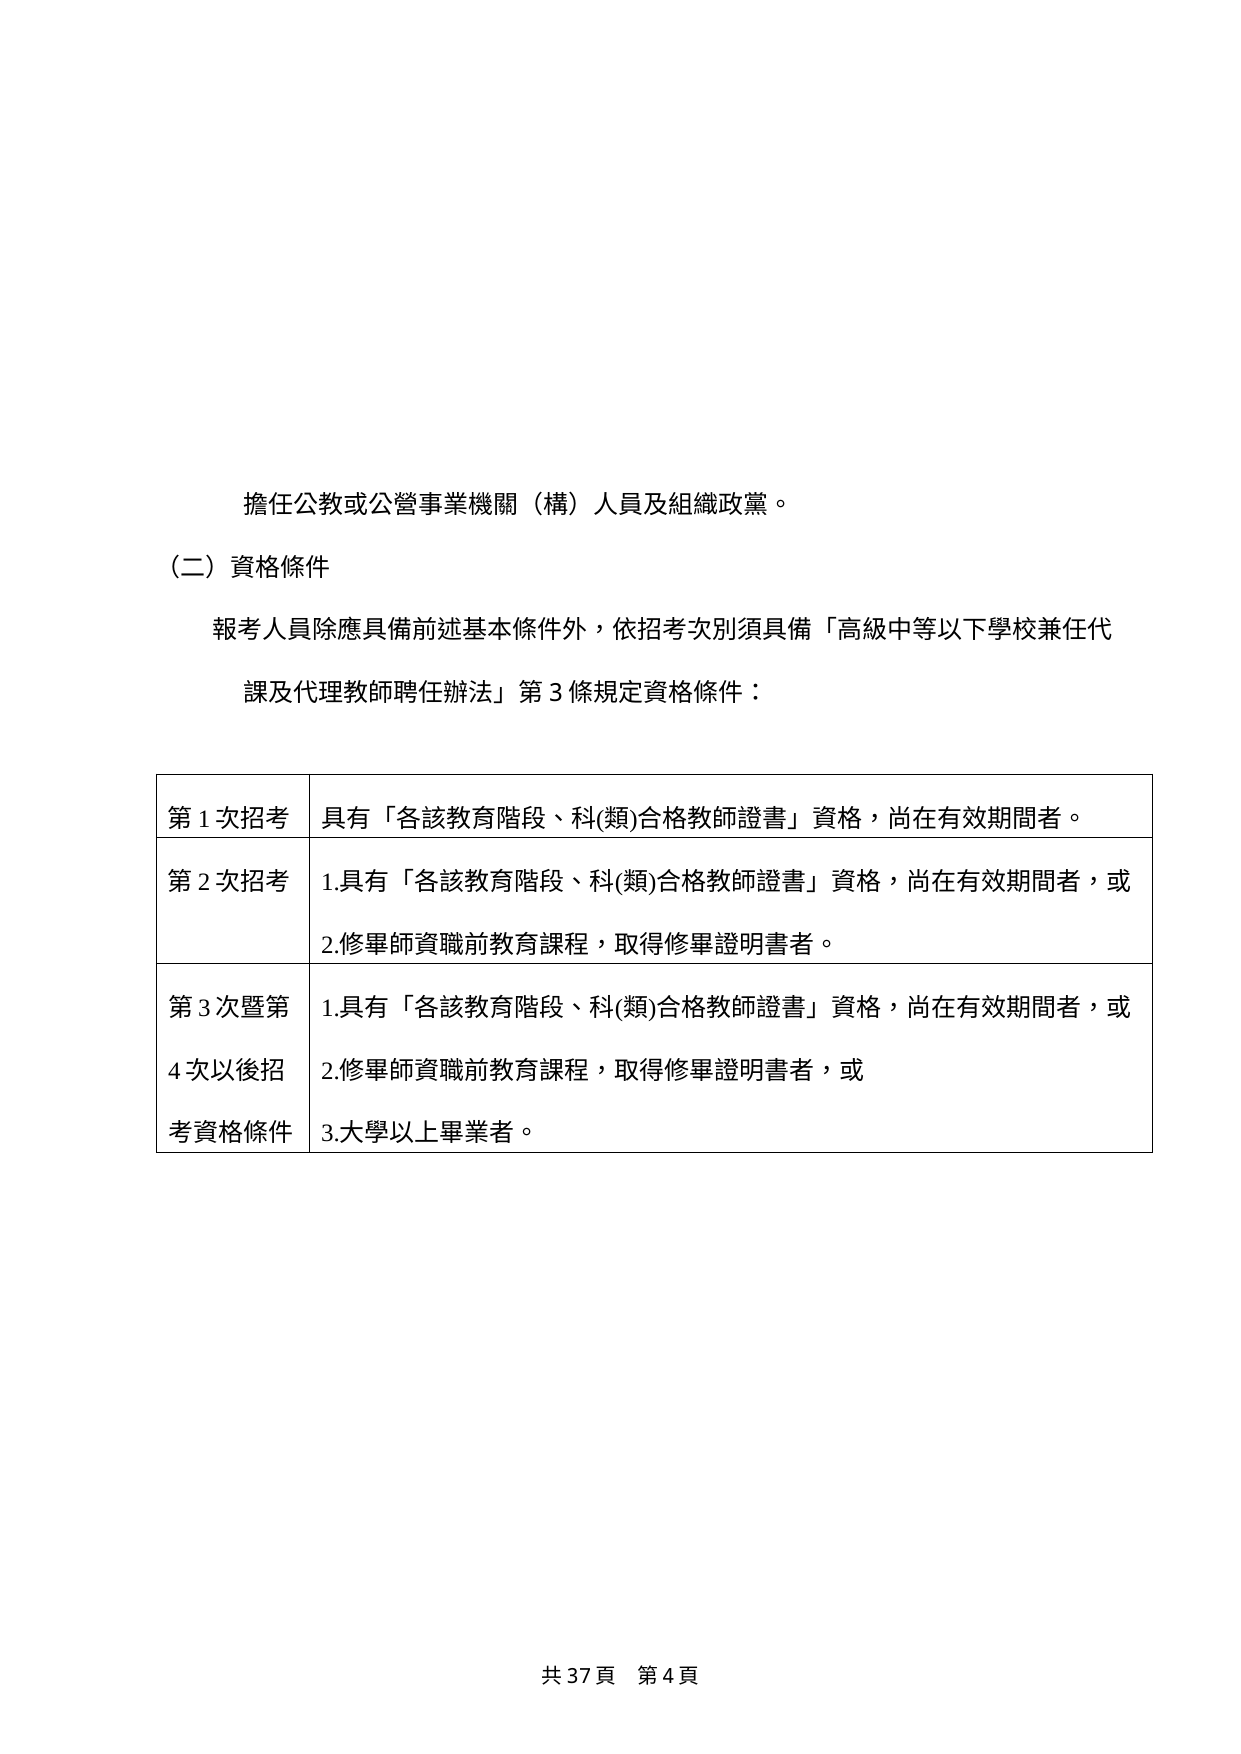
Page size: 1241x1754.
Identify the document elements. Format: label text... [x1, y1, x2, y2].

table_header 具有「各該教育階段、科(類)合格教師證書」資格，尚在有效期間者。 [310, 775, 1152, 837]
table_cell 第2次招考 [157, 838, 309, 963]
table_cell 1.具有「各該教育階段、科(類)合格教師證書」資格，尚在有效期間者，或 2.修畢師資職前教育課程，取得修畢證明書者。 [310, 838, 1152, 963]
table_cell 1.具有「各該教育階段、科(類)合格教師證書」資格，尚在有效期間者，或 2.修畢師資職前教育課程，取得修畢證明書者，或 3.大學以上畢業者。 [310, 964, 1152, 1152]
table_cell 第3次暨第4次以後招考資格條件 [157, 964, 309, 1152]
text （二）資格條件 [156, 523, 1122, 586]
text 報考人員除應具備前述基本條件外，依招考次別須具備「高級中等以下學校兼任代課及代理教師聘任辦法」第3條規定資格條件： [212, 586, 1122, 711]
text 4.依臺灣地區與大陸地區人民關係條例規定，大陸地區人民經許可進入臺灣地區者，除法律另有規定外，非在臺灣地區設有戶籍滿10年，不得登記為公職候選人、擔任公教或公營事業機關（構）人員及組織政黨。 [212, 461, 1122, 523]
table_header 第1次招考 [157, 775, 309, 837]
